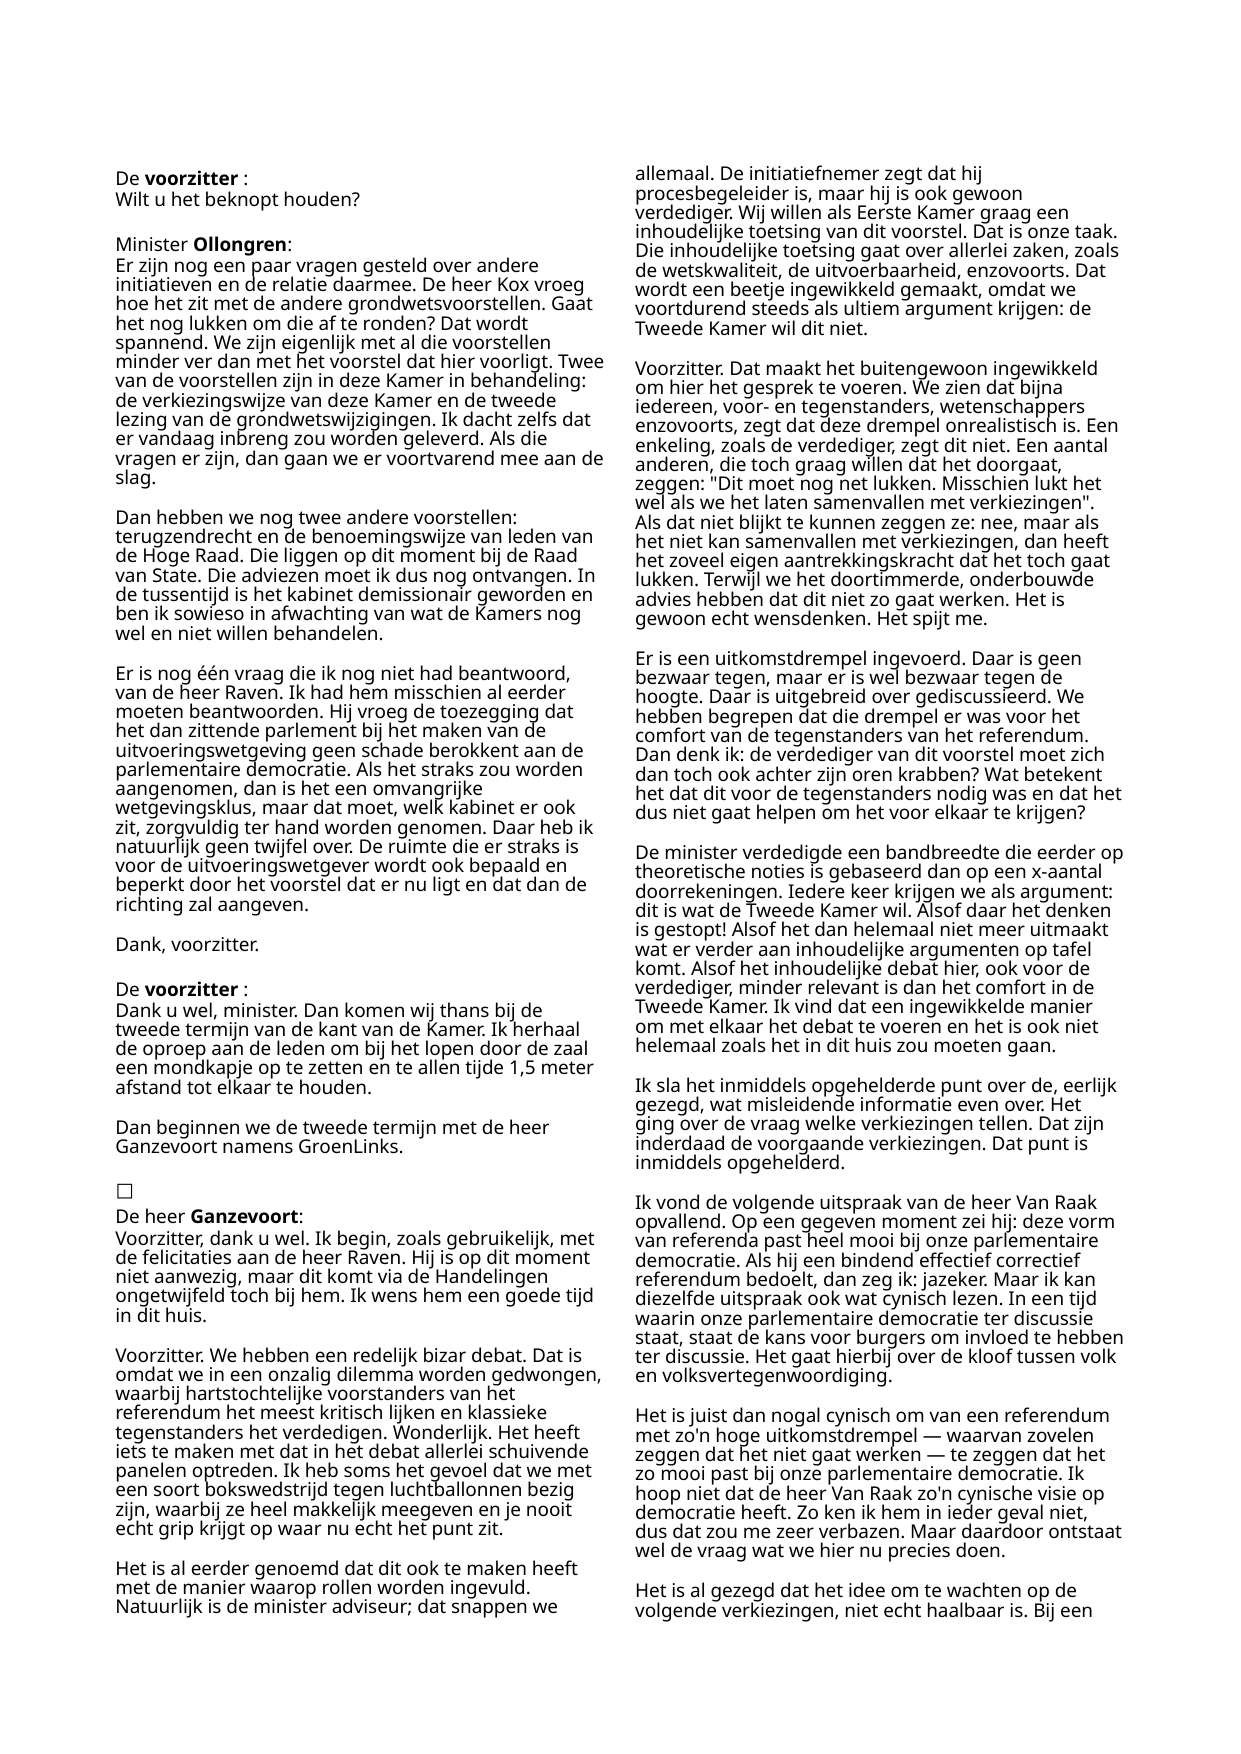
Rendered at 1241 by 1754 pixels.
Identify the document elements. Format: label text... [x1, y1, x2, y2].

text Minister Ollongren: [115, 231, 605, 257]
text Ik sla het inmiddels opgehelderde punt over de, eerlijk gezegd, wat misleidende informatie even over. Het ging over de vraag welke verkiezingen tellen. Dat zijn inderdaad de voorgaande verkiezingen. Dat punt is inmiddels opgehelderd. [635, 1077, 1125, 1173]
text Dank, voorzitter. [115, 936, 605, 955]
text Het is al eerder genoemd dat dit ook te maken heeft met de manier waarop rollen worden ingevuld. Natuurlijk is de minister adviseur; dat snappen we [115, 1560, 605, 1618]
text Dank u wel, minister. Dan komen wij thans bij de tweede termijn van de kant van de Kamer. Ik herhaal de oproep aan de leden om bij het lopen door de zaal een mondkapje op te zetten en te allen tijde 1,5 meter afstand tot elkaar te houden. [115, 1002, 605, 1098]
text Wilt u het beknopt houden? [115, 191, 605, 210]
text ⬜ [115, 1178, 605, 1204]
text Voorzitter. We hebben een redelijk bizar debat. Dat is omdat we in een onzalig dilemma worden gedwongen, waarbij hartstochtelijke voorstanders van het referendum het meest kritisch lijken en klassieke tegenstanders het verdedigen. Wonderlijk. Het heeft iets te maken met dat in het debat allerlei schuivende panelen optreden. Ik heb soms het gevoel dat we met een soort bokswedstrijd tegen luchtballonnen bezig zijn, waarbij ze heel makkelijk meegeven en je nooit echt grip krijgt op waar nu echt het punt zit. [115, 1347, 605, 1539]
text De heer Ganzevoort: [115, 1204, 605, 1229]
text De minister verdedigde een bandbreedte die eerder op theoretische noties is gebaseerd dan op een x-aantal doorrekeningen. Iedere keer krijgen we als argument: dit is wat de Tweede Kamer wil. Alsof daar het denken is gestopt! Alsof het dan helemaal niet meer uitmaakt wat er verder aan inhoudelijke argumenten op tafel komt. Alsof het inhoudelijke debat hier, ook voor de verdediger, minder relevant is dan het comfort in de Tweede Kamer. Ik vind dat een ingewikkelde manier om met elkaar het debat te voeren en het is ook niet helemaal zoals het in dit huis zou moeten gaan. [635, 844, 1125, 1056]
text Voorzitter, dank u wel. Ik begin, zoals gebruikelijk, met de felicitaties aan de heer Raven. Hij is op dit moment niet aanwezig, maar dit komt via de Handelingen ongetwijfeld toch bij hem. Ik wens hem een goede tijd in dit huis. [115, 1229, 605, 1326]
text Voorzitter. Dat maakt het buitengewoon ingewikkeld om hier het gesprek te voeren. We zien dat bijna iedereen, voor- en tegenstanders, wetenschappers enzovoorts, zegt dat deze drempel onrealistisch is. Een enkeling, zoals de verdediger, zegt dit niet. Een aantal anderen, die toch graag willen dat het doorgaat, zeggen: "Dit moet nog net lukken. Misschien lukt het wel als we het laten samenvallen met verkiezingen". Als dat niet blijkt te kunnen zeggen ze: nee, maar als het niet kan samenvallen met verkiezingen, dan heeft het zoveel eigen aantrekkingskracht dat het toch gaat lukken. Terwijl we het doortimmerde, onderbouwde advies hebben dat dit niet zo gaat werken. Het is gewoon echt wensdenken. Het spijt me. [635, 359, 1125, 629]
text Er is nog één vraag die ik nog niet had beantwoord, van de heer Raven. Ik had hem misschien al eerder moeten beantwoorden. Hij vroeg de toezegging dat het dan zittende parlement bij het maken van de uitvoeringswetgeving geen schade berokkent aan de parlementaire democratie. Als het straks zou worden aangenomen, dan is het een omvangrijke wetgevingsklus, maar dat moet, welk kabinet er ook zit, zorgvuldig ter hand worden genomen. Daar heb ik natuurlijk geen twijfel over. De ruimte die er straks is voor de uitvoeringswetgever wordt ook bepaald en beperkt door het voorstel dat er nu ligt en dat dan de richting zal aangeven. [115, 664, 605, 915]
text allemaal. De initiatiefnemer zegt dat hij procesbegeleider is, maar hij is ook gewoon verdediger. Wij willen als Eerste Kamer graag een inhoudelijke toetsing van dit voorstel. Dat is onze taak. Die inhoudelijke toetsing gaat over allerlei zaken, zoals de wetskwaliteit, de uitvoerbaarheid, enzovoorts. Dat wordt een beetje ingewikkeld gemaakt, omdat we voortdurend steeds als ultiem argument krijgen: de Tweede Kamer wil dit niet. [635, 165, 1125, 339]
text Er is een uitkomstdrempel ingevoerd. Daar is geen bezwaar tegen, maar er is wel bezwaar tegen de hoogte. Daar is uitgebreid over gediscussieerd. We hebben begrepen dat die drempel er was voor het comfort van de tegenstanders van het referendum. Dan denk ik: de verdediger van dit voorstel moet zich dan toch ook achter zijn oren krabben? Wat betekent het dat dit voor de tegenstanders nodig was en dat het dus niet gaat helpen om het voor elkaar te krijgen? [635, 650, 1125, 823]
text Dan beginnen we de tweede termijn met de heer Ganzevoort namens GroenLinks. [115, 1119, 605, 1157]
text De voorzitter : [115, 976, 605, 1002]
text De voorzitter : [115, 165, 605, 191]
text Ik vond de volgende uitspraak van de heer Van Raak opvallend. Op een gegeven moment zei hij: deze vorm van referenda past heel mooi bij onze parlementaire democratie. Als hij een bindend effectief correctief referendum bedoelt, dan zeg ik: jazeker. Maar ik kan diezelfde uitspraak ook wat cynisch lezen. In een tijd waarin onze parlementaire democratie ter discussie staat, staat de kans voor burgers om invloed te hebben ter discussie. Het gaat hierbij over de kloof tussen volk en volksvertegenwoordiging. [635, 1194, 1125, 1387]
text Het is juist dan nogal cynisch om van een referendum met zo'n hoge uitkomstdrempel — waarvan zovelen zeggen dat het niet gaat werken — te zeggen dat het zo mooi past bij onze parlementaire democratie. Ik hoop niet dat de heer Van Raak zo'n cynische visie op democratie heeft. Zo ken ik hem in ieder geval niet, dus dat zou me zeer verbazen. Maar daardoor ontstaat wel de vraag wat we hier nu precies doen. [635, 1407, 1125, 1562]
text Dan hebben we nog twee andere voorstellen: terugzendrecht en de benoemingswijze van leden van de Hoge Raad. Die liggen op dit moment bij de Raad van State. Die adviezen moet ik dus nog ontvangen. In de tussentijd is het kabinet demissionair geworden en ben ik sowieso in afwachting van wat de Kamers nog wel en niet willen behandelen. [115, 509, 605, 644]
text Het is al gezegd dat het idee om te wachten op de volgende verkiezingen, niet echt haalbaar is. Bij een [635, 1582, 1125, 1621]
text Er zijn nog een paar vragen gesteld over andere initiatieven en de relatie daarmee. De heer Kox vroeg hoe het zit met de andere grondwetsvoorstellen. Gaat het nog lukken om die af te ronden? Dat wordt spannend. We zijn eigenlijk met al die voorstellen minder ver dan met het voorstel dat hier voorligt. Twee van de voorstellen zijn in deze Kamer in behandeling: de verkiezingswijze van deze Kamer en de tweede lezing van de grondwetswijzigingen. Ik dacht zelfs dat er vandaag inbreng zou worden geleverd. Als die vragen er zijn, dan gaan we er voortvarend mee aan de slag. [115, 257, 605, 488]
